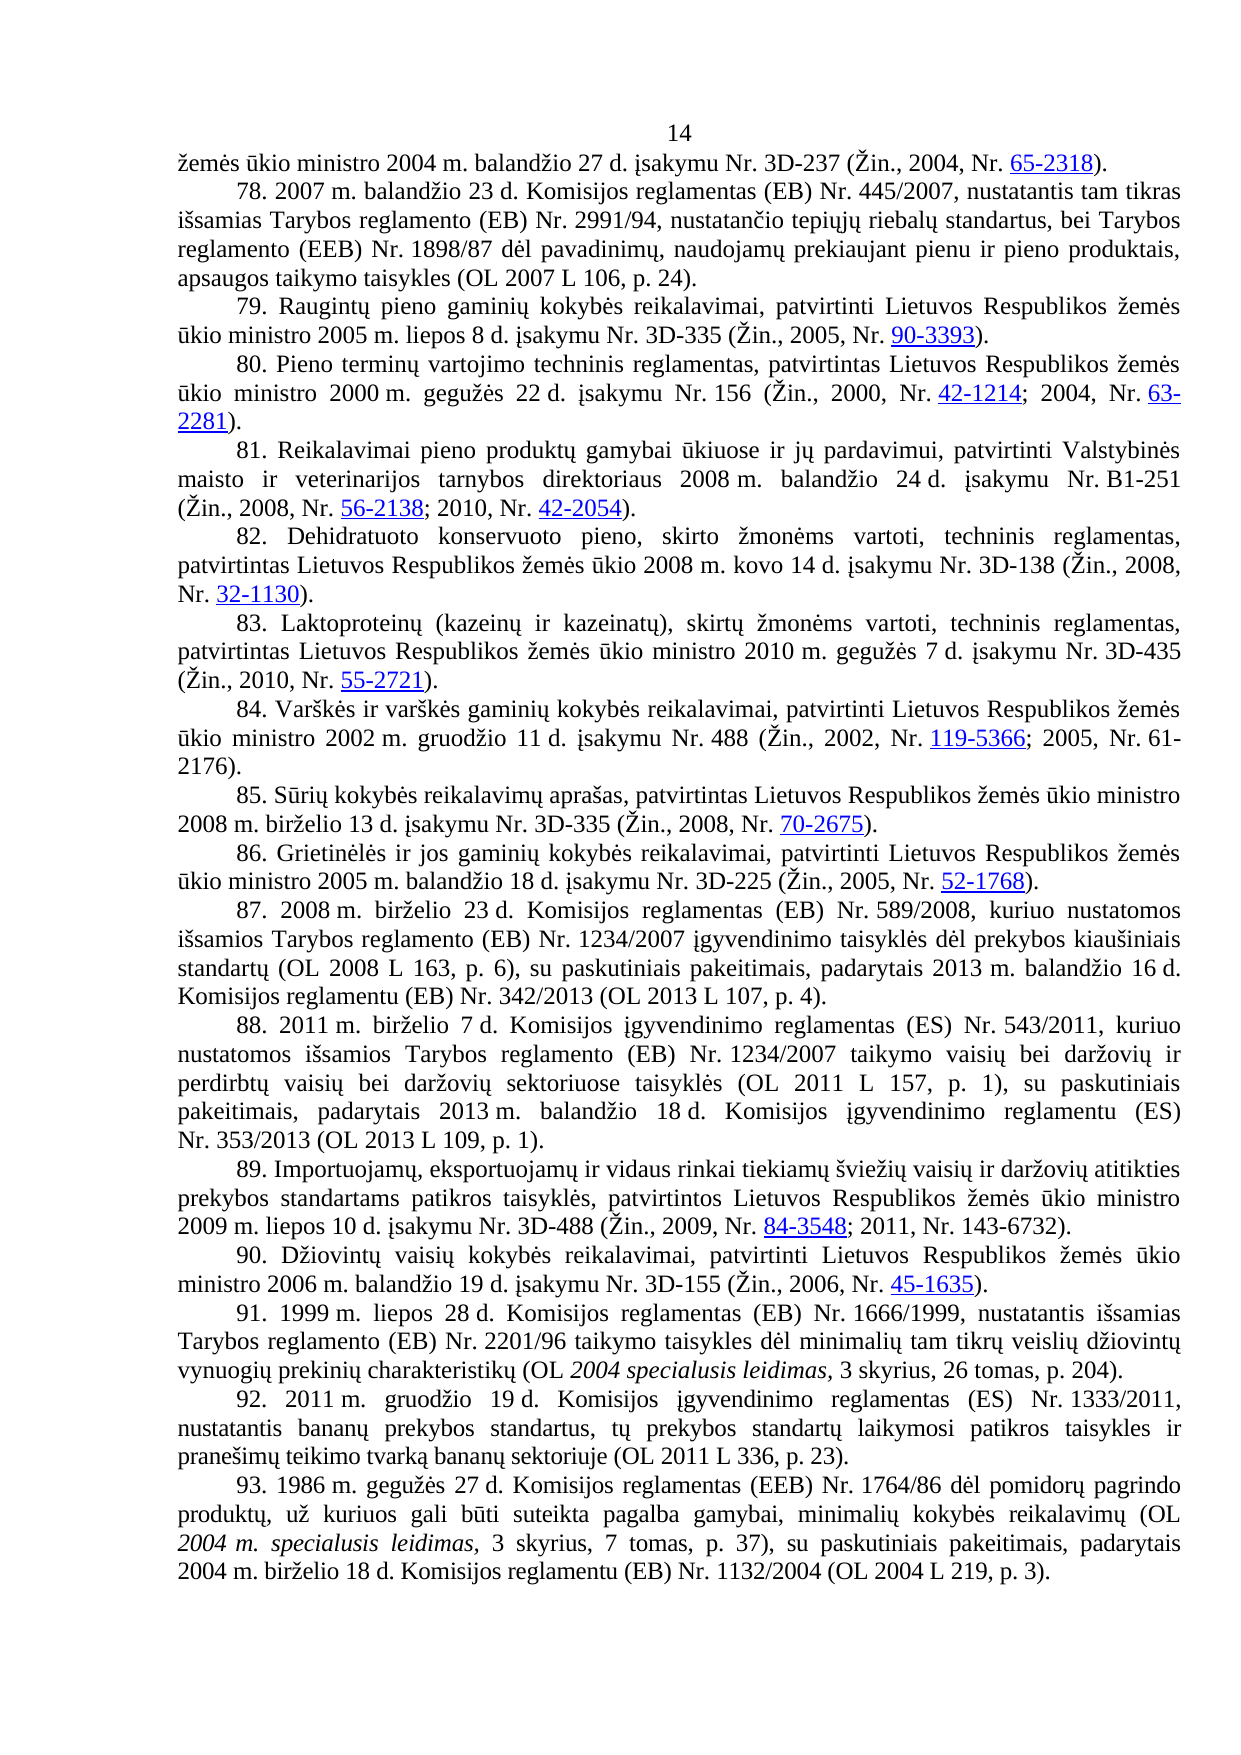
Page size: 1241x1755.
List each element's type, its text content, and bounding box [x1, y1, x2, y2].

text 83. Laktoproteinų (kazeinų ir kazeinatų), skirtų žmonėms vartoti, techninis reglamentas, patvirtintas Lietuvos Respublikos žemės ūkio ministro 2010 m. gegužės 7 d. įsakymu Nr. 3D-435 (Žin., 2010, Nr. 55-2721). [177, 608, 1181, 694]
text 78. 2007 m. balandžio 23 d. Komisijos reglamentas (EB) Nr. 445/2007, nustatantis tam tikras išsamias Tarybos reglamento (EB) Nr. 2991/94, nustatančio tepiųjų riebalų standartus, bei Tarybos reglamento (EEB) Nr. 1898/87 dėl pavadinimų, naudojamų prekiaujant pienu ir pieno produktais, apsaugos taikymo taisykles (OL 2007 L 106, p. 24). [177, 176, 1181, 291]
text 81. Reikalavimai pieno produktų gamybai ūkiuose ir jų pardavimui, patvirtinti Valstybinės maisto ir veterinarijos tarnybos direktoriaus 2008 m. balandžio 24 d. įsakymu Nr. B1-251 (Žin., 2008, Nr. 56-2138; 2010, Nr. 42-2054). [177, 435, 1181, 521]
text 79. Raugintų pieno gaminių kokybės reikalavimai, patvirtinti Lietuvos Respublikos žemės ūkio ministro 2005 m. liepos 8 d. įsakymu Nr. 3D-335 (Žin., 2005, Nr. 90-3393). [177, 291, 1181, 349]
text 90. Džiovintų vaisių kokybės reikalavimai, patvirtinti Lietuvos Respublikos žemės ūkio ministro 2006 m. balandžio 19 d. įsakymu Nr. 3D-155 (Žin., 2006, Nr. 45-1635). [177, 1240, 1181, 1298]
text 92. 2011 m. gruodžio 19 d. Komisijos įgyvendinimo reglamentas (ES) Nr. 1333/2011, nustatantis bananų prekybos standartus, tų prekybos standartų laikymosi patikros taisykles ir pranešimų teikimo tvarką bananų sektoriuje (OL 2011 L 336, p. 23). [177, 1384, 1181, 1470]
text 85. Sūrių kokybės reikalavimų aprašas, patvirtintas Lietuvos Respublikos žemės ūkio ministro 2008 m. birželio 13 d. įsakymu Nr. 3D-335 (Žin., 2008, Nr. 70-2675). [177, 780, 1181, 838]
text 88. 2011 m. birželio 7 d. Komisijos įgyvendinimo reglamentas (ES) Nr. 543/2011, kuriuo nustatomos išsamios Tarybos reglamento (EB) Nr. 1234/2007 taikymo vaisių bei daržovių ir perdirbtų vaisių bei daržovių sektoriuose taisyklės (OL 2011 L 157, p. 1), su paskutiniais pakeitimais, padarytais 2013 m. balandžio 18 d. Komisijos įgyvendinimo reglamentu (ES) Nr. 353/2013 (OL 2013 L 109, p. 1). [177, 1010, 1181, 1154]
text 89. Importuojamų, eksportuojamų ir vidaus rinkai tiekiamų šviežių vaisių ir daržovių atitikties prekybos standartams patikros taisyklės, patvirtintos Lietuvos Respublikos žemės ūkio ministro 2009 m. liepos 10 d. įsakymu Nr. 3D-488 (Žin., 2009, Nr. 84-3548; 2011, Nr. 143-6732). [177, 1154, 1181, 1240]
text 91. 1999 m. liepos 28 d. Komisijos reglamentas (EB) Nr. 1666/1999, nustatantis išsamias Tarybos reglamento (EB) Nr. 2201/96 taikymo taisykles dėl minimalių tam tikrų veislių džiovintų vynuogių prekinių charakteristikų (OL 2004 specialusis leidimas, 3 skyrius, 26 tomas, p. 204). [177, 1298, 1181, 1384]
text 80. Pieno terminų vartojimo techninis reglamentas, patvirtintas Lietuvos Respublikos žemės ūkio ministro 2000 m. gegužės 22 d. įsakymu Nr. 156 (Žin., 2000, Nr. 42-1214; 2004, Nr. 63-2281). [177, 349, 1181, 435]
text 86. Grietinėlės ir jos gaminių kokybės reikalavimai, patvirtinti Lietuvos Respublikos žemės ūkio ministro 2005 m. balandžio 18 d. įsakymu Nr. 3D-225 (Žin., 2005, Nr. 52-1768). [177, 838, 1181, 895]
text 84. Varškės ir varškės gaminių kokybės reikalavimai, patvirtinti Lietuvos Respublikos žemės ūkio ministro 2002 m. gruodžio 11 d. įsakymu Nr. 488 (Žin., 2002, Nr. 119-5366; 2005, Nr. 61-2176). [177, 694, 1181, 780]
text 93. 1986 m. gegužės 27 d. Komisijos reglamentas (EEB) Nr. 1764/86 dėl pomidorų pagrindo produktų, už kuriuos gali būti suteikta pagalba gamybai, minimalių kokybės reikalavimų (OL 2004 m. specialusis leidimas, 3 skyrius, 7 tomas, p. 37), su paskutiniais pakeitimais, padarytais 2004 m. birželio 18 d. Komisijos reglamentu (EB) Nr. 1132/2004 (OL 2004 L 219, p. 3). [177, 1470, 1181, 1585]
text 82. Dehidratuoto konservuoto pieno, skirto žmonėms vartoti, techninis reglamentas, patvirtintas Lietuvos Respublikos žemės ūkio 2008 m. kovo 14 d. įsakymu Nr. 3D-138 (Žin., 2008, Nr. 32-1130). [177, 521, 1181, 608]
text žemės ūkio ministro 2004 m. balandžio 27 d. įsakymu Nr. 3D-237 (Žin., 2004, Nr. 65-2318). [177, 148, 1181, 176]
text 87. 2008 m. birželio 23 d. Komisijos reglamentas (EB) Nr. 589/2008, kuriuo nustatomos išsamios Tarybos reglamento (EB) Nr. 1234/2007 įgyvendinimo taisyklės dėl prekybos kiaušiniais standartų (OL 2008 L 163, p. 6), su paskutiniais pakeitimais, padarytais 2013 m. balandžio 16 d. Komisijos reglamentu (EB) Nr. 342/2013 (OL 2013 L 107, p. 4). [177, 895, 1181, 1010]
